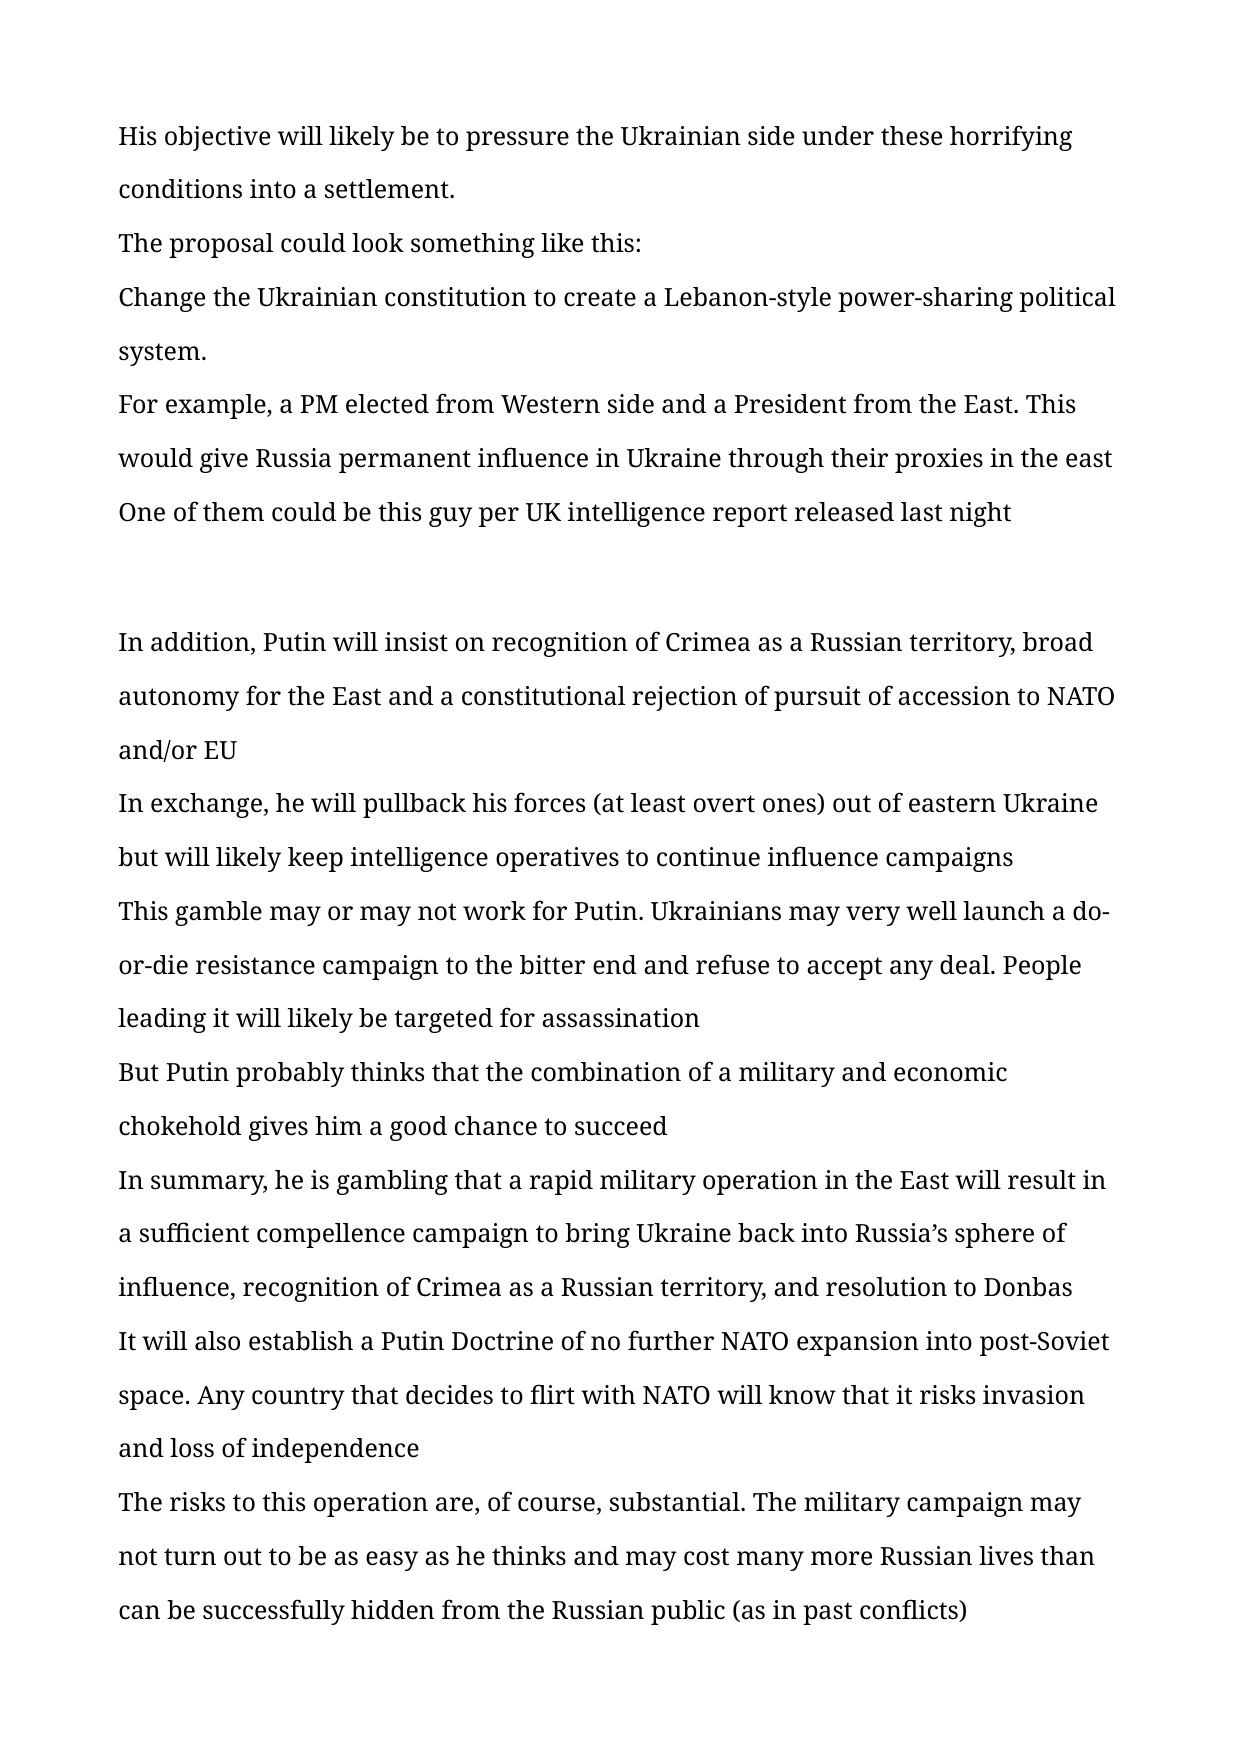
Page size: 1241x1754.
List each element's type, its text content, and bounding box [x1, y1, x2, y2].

text This gamble may or may not work for Putin. Ukrainians may very well launch a do-or-die resistance campaign to the bitter end and refuse to accept any deal. People leading it will likely be targeted for assassination [118, 893, 1122, 1035]
text His objective will likely be to pressure the Ukrainian side under these horrifying conditions into a settlement. The proposal could look something like this: [118, 118, 1122, 260]
text In addition, Putin will insist on recognition of Crimea as a Russian territory, broad autonomy for the East and a constitutional rejection of pursuit of accession to NATO and/or EU [118, 625, 1122, 766]
text One of them could be this guy per UK intelligence report released last night [118, 494, 1122, 528]
text The risks to this operation are, of course, substantial. The military campaign may not turn out to be as easy as he thinks and may cost many more Russian lives than can be successfully hidden from the Russian public (as in past conflicts) [118, 1485, 1122, 1626]
text In summary, he is gambling that a rapid military operation in the East will result in a sufficient compellence campaign to bring Ukraine back into Russia’s sphere of influence, recognition of Crimea as a Russian territory, and resolution to Donbas [118, 1162, 1122, 1304]
text In exchange, he will pullback his forces (at least overt ones) out of eastern Ukraine but will likely keep intelligence operatives to continue influence campaigns [118, 786, 1122, 874]
text But Putin probably thinks that the combination of a military and economic chokehold gives him a good chance to succeed [118, 1055, 1122, 1143]
text Change the Ukrainian constitution to create a Lebanon-style power-sharing political system. For example, a PM elected from Western side and a President from the East. This would give Russia permanent influence in Ukraine through their proxies in the east [118, 279, 1122, 475]
text It will also establish a Putin Doctrine of no further NATO expansion into post-Soviet space. Any country that decides to flirt with NATO will know that it risks invasion and loss of independence [118, 1323, 1122, 1465]
